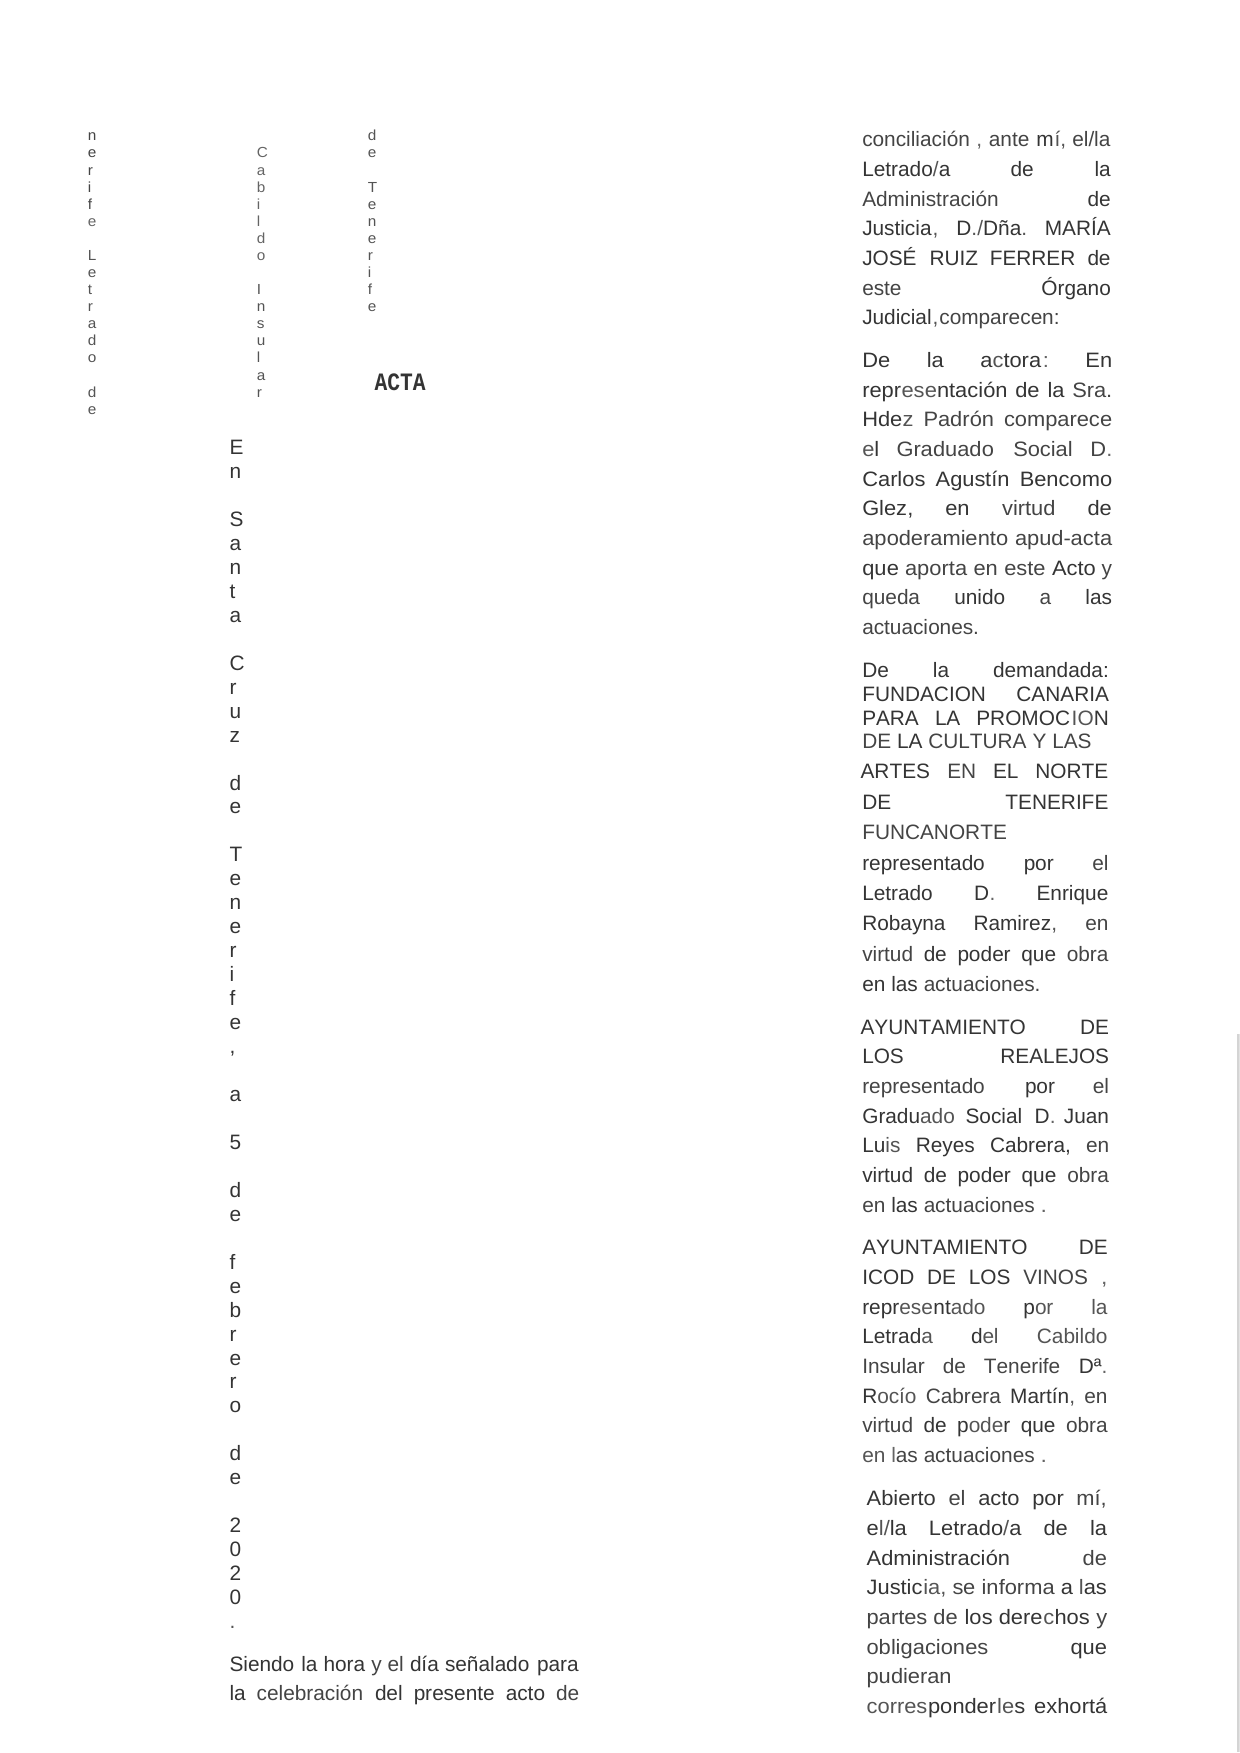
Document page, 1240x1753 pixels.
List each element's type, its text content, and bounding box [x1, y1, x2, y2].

text ACTA [374, 370, 591, 398]
text De la actora: En representación de la Sra. Hdez Padrón comparece el Graduado Social D. Carlos Agustín Bencomo Glez, en virtud de apoderamiento apud-acta que aporta en este Acto y queda unido a las actuaciones. [862, 348, 1112, 639]
text AYUNTAMIENTO DE LOS REALEJOS representado por el Graduado Social D. Juan Luis Reyes Cabrera, en virtud de poder que obra en las actuaciones . [860, 1014, 1109, 1217]
text Abierto el acto por mí, el/la Letrado/a de la Administración de Justicia, se informa a las partes de los derechos y obligaciones que pudieran corresponderles exhortá [866, 1486, 1107, 1718]
text Siendo la hora y el día señalado para la celebración del presente acto de [229, 1651, 579, 1705]
text conciliación , ante mí, el/la Letrado/a de la Administración de Justicia, D./Dña. MARÍA JOSÉ RUIZ FERRER de este Órgano Judicial,comparecen: [862, 127, 1111, 329]
text ARTES EN EL NORTE DE TENERIFE FUNCANORTE representado por el Letrado D. Enrique Robayna Ramirez, en virtud de poder que obra en las actuaciones. [860, 759, 1108, 996]
text De la demandada: FUNDACION CANARIA PARA LA PROMOCION DE LA CULTURA Y LAS [862, 657, 1109, 753]
text AYUNTAMIENTO DE ICOD DE LOS VINOS , representado por la Letrada del Cabildo Insular de Tenerife Dª. Rocío Cabrera Martín, en virtud de poder que obra en las actuaciones . [862, 1235, 1107, 1467]
